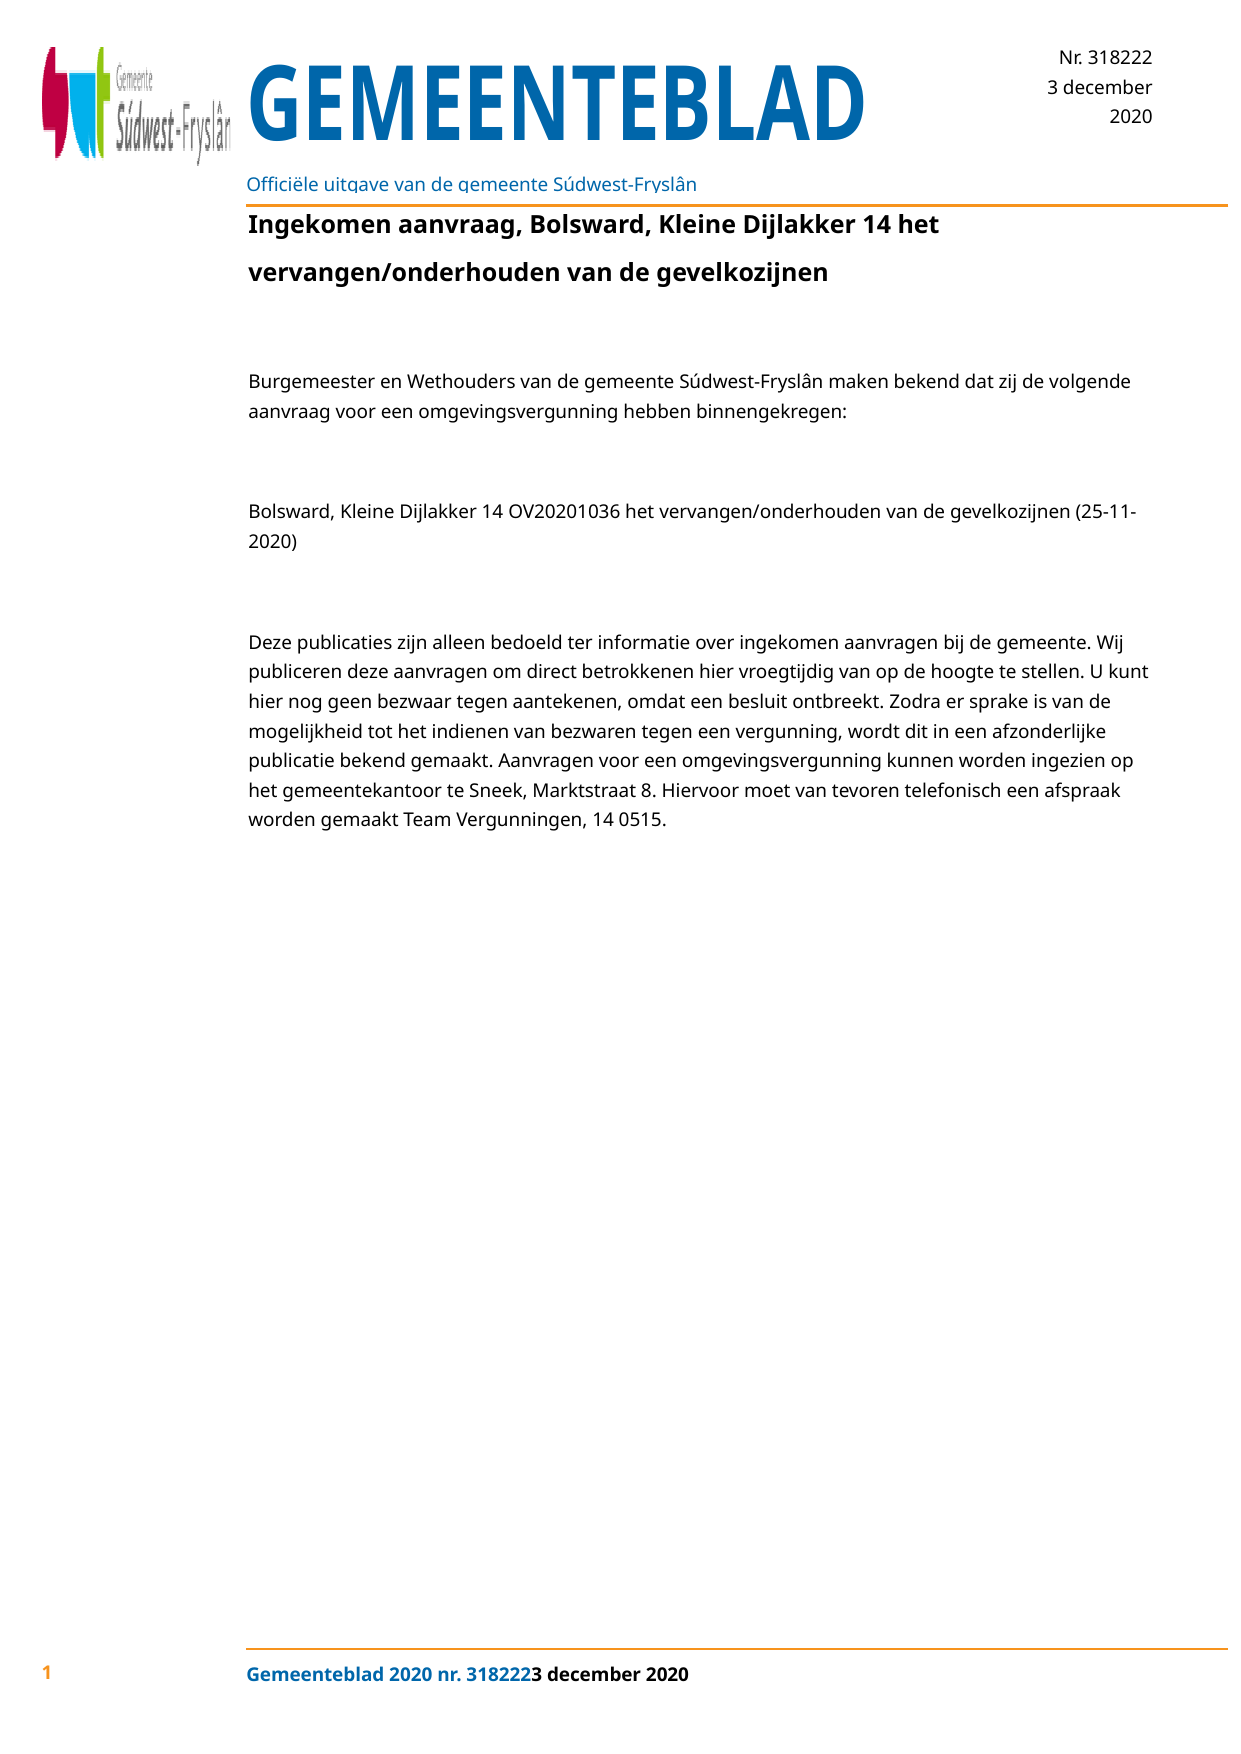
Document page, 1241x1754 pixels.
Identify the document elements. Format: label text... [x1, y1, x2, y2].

text Bolsward, Kleine Dijlakker 14 OV20201036 het vervangen/onderhouden van de gevelkozijnen (25-11-2020) [248, 499, 1152, 554]
text Deze publicaties zijn alleen bedoeld ter informatie over ingekomen aanvragen bij de gemeente. Wij publiceren deze aanvragen om direct betrokkenen hier vroegtijdig van op de hoogte te stellen. U kunt hier nog geen bezwaar tegen aantekenen, omdat een besluit ontbreekt. Zodra er sprake is van de mogelijkheid tot het indienen van bezwaren tegen een vergunning, wordt dit in een afzonderlijke publicatie bekend gemaakt. Aanvragen voor een omgevingsvergunning kunnen worden ingezien op het gemeentekantoor te Sneek, Marktstraat 8. Hiervoor moet van tevoren telefonisch een afspraak worden gemaakt Team Vergunningen, 14 0515. [248, 629, 1152, 832]
text Ingekomen aanvraag, Bolsward, Kleine Dijlakker 14 het vervangen/onderhouden van de gevelkozijnen [248, 207, 1152, 288]
text Burgemeester en Wethouders van de gemeente Súdwest-Fryslân maken bekend dat zij de volgende aanvraag voor een omgevingsvergunning hebben binnengekregen: [248, 368, 1152, 424]
picture [41, 47, 231, 172]
